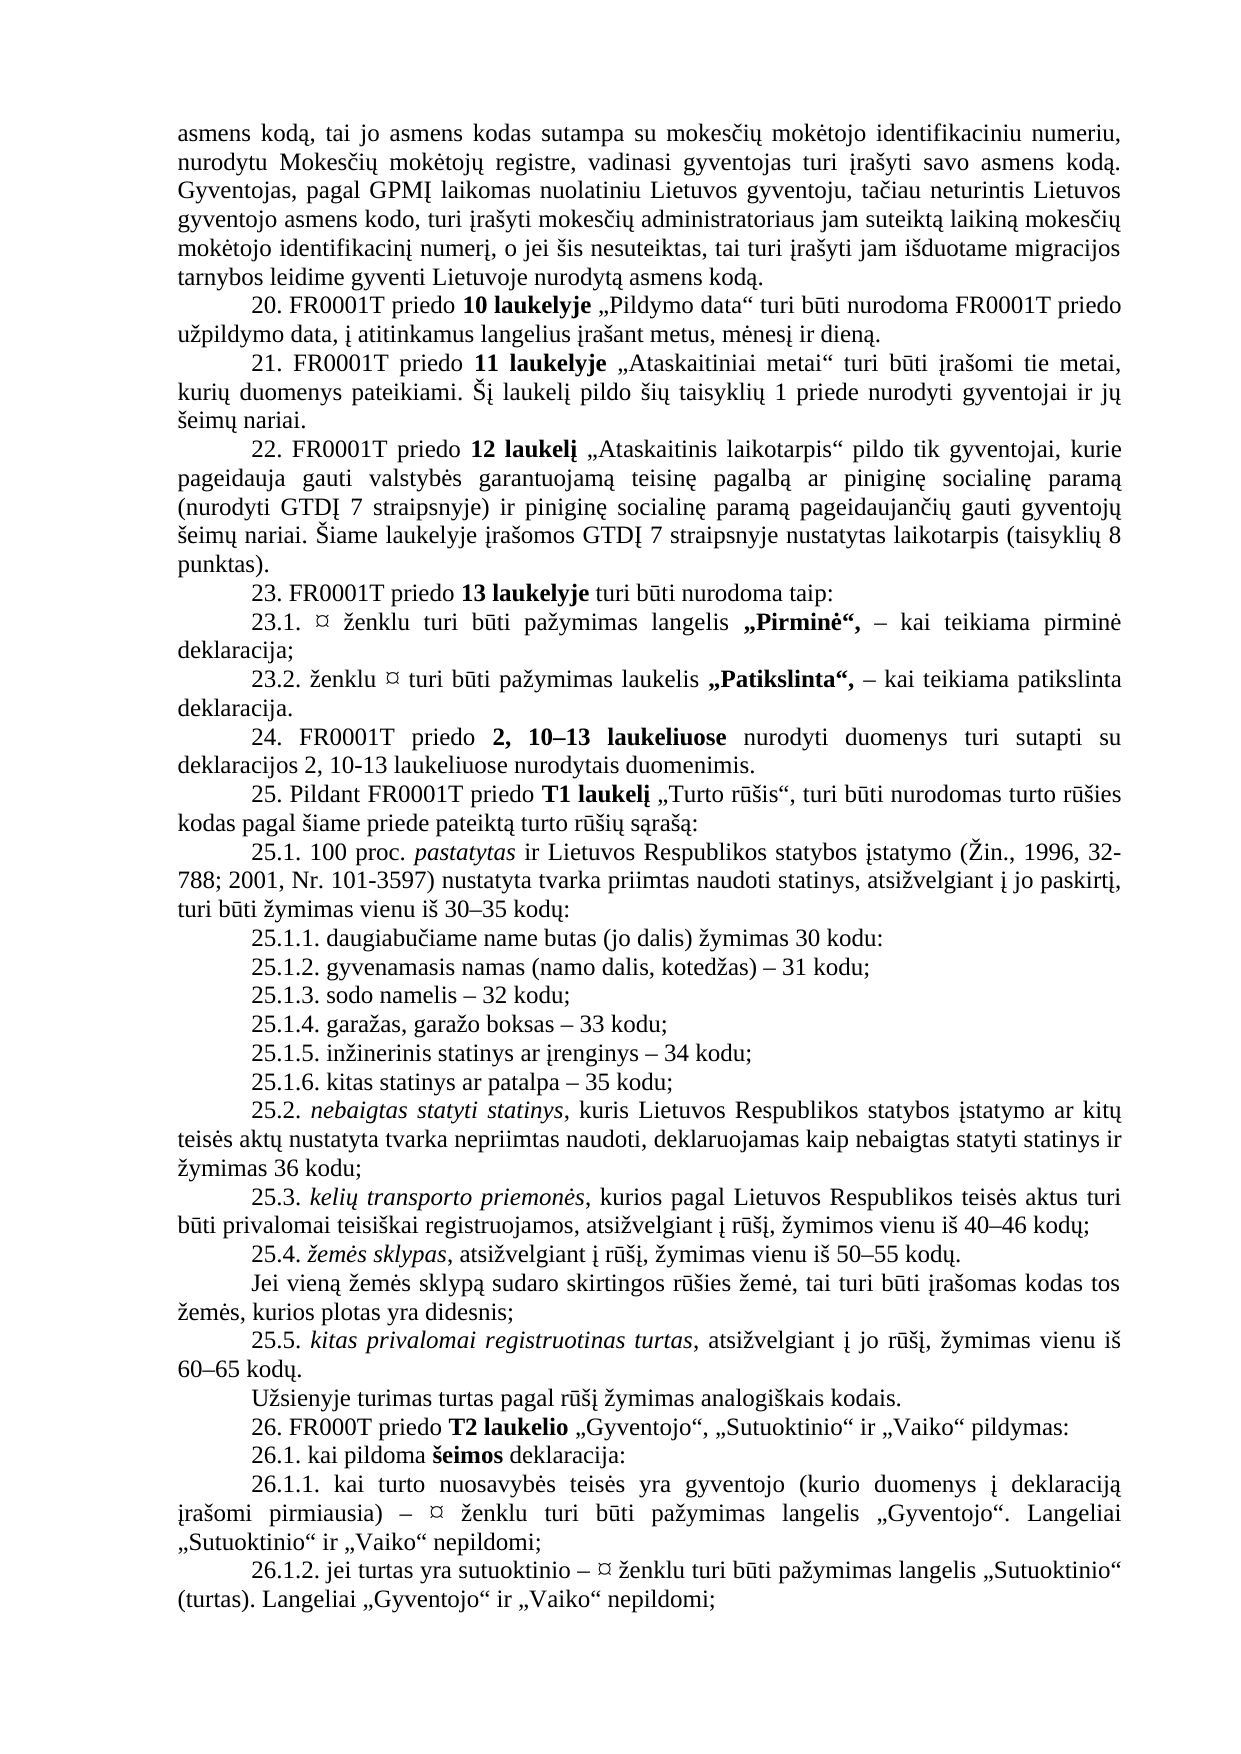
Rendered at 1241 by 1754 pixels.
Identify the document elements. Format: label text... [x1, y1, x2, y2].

text 22. FR0001T priedo 12 laukelį „Ataskaitinis laikotarpis“ pildo tik gyventojai, kurie pageidauja gauti valstybės garantuojamą teisinę pagalbą ar piniginę socialinę paramą (nurodyti GTDĮ 7 straipsnyje) ir piniginę socialinę paramą pageidaujančių gauti gyventojų šeimų nariai. Šiame laukelyje įrašomos GTDĮ 7 straipsnyje nustatytas laikotarpis (taisyklių 8 punktas). [177, 434, 1122, 578]
text asmens kodą, tai jo asmens kodas sutampa su mokesčių mokėtojo identifikaciniu numeriu, nurodytu Mokesčių mokėtojų registre, vadinasi gyventojas turi įrašyti savo asmens kodą. Gyventojas, pagal GPMĮ laikomas nuolatiniu Lietuvos gyventoju, tačiau neturintis Lietuvos gyventojo asmens kodo, turi įrašyti mokesčių administratoriaus jam suteiktą laikiną mokesčių mokėtojo identifikacinį numerį, o jei šis nesuteiktas, tai turi įrašyti jam išduotame migracijos tarnybos leidime gyventi Lietuvoje nurodytą asmens kodą. [177, 118, 1122, 291]
text 26.1.2. jei turtas yra sutuoktinio – x ženklu turi būti pažymimas langelis „Sutuoktinio“ (turtas). Langeliai „Gyventojo“ ir „Vaiko“ nepildomi; [177, 1556, 1122, 1613]
text 23.2. ženklu x turi būti pažymimas laukelis „Patikslinta“, – kai teikiama patikslinta deklaracija. [177, 664, 1122, 722]
text 26.1.1. kai turto nuosavybės teisės yra gyventojo (kurio duomenys į deklaraciją įrašomi pirmiausia) – x ženklu turi būti pažymimas langelis „Gyventojo“. Langeliai „Sutuoktinio“ ir „Vaiko“ nepildomi; [177, 1469, 1122, 1556]
text 25.1.4. garažas, garažo boksas – 33 kodu; [177, 1009, 1122, 1038]
text 25.1.1. daugiabučiame name butas (jo dalis) žymimas 30 kodu: [177, 923, 1122, 952]
text 26.1. kai pildoma šeimos deklaracija: [177, 1441, 1122, 1469]
text 24. FR0001T priedo 2, 10–13 laukeliuose nurodyti duomenys turi sutapti su deklaracijos 2, 10-13 laukeliuose nurodytais duomenimis. [177, 722, 1122, 779]
text 25.1.2. gyvenamasis namas (namo dalis, kotedžas) – 31 kodu; [177, 952, 1122, 981]
text 23. FR0001T priedo 13 laukelyje turi būti nurodoma taip: [177, 578, 1122, 607]
text 20. FR0001T priedo 10 laukelyje „Pildymo data“ turi būti nurodoma FR0001T priedo užpildymo data, į atitinkamus langelius įrašant metus, mėnesį ir dieną. [177, 291, 1122, 348]
text 25.1.6. kitas statinys ar patalpa – 35 kodu; [177, 1067, 1122, 1096]
text 25.1. 100 proc. pastatytas ir Lietuvos Respublikos statybos įstatymo (Žin., 1996, 32-788; 2001, Nr. 101-3597) nustatyta tvarka priimtas naudoti statinys, atsižvelgiant į jo paskirtį, turi būti žymimas vienu iš 30–35 kodų: [177, 837, 1122, 923]
text Jei vieną žemės sklypą sudaro skirtingos rūšies žemė, tai turi būti įrašomas kodas tos žemės, kurios plotas yra didesnis; [177, 1268, 1122, 1326]
text 23.1. x ženklu turi būti pažymimas langelis „Pirminė“, – kai teikiama pirminė deklaracija; [177, 607, 1122, 664]
text 25.1.3. sodo namelis – 32 kodu; [177, 981, 1122, 1009]
text 25.5. kitas privalomai registruotinas turtas, atsižvelgiant į jo rūšį, žymimas vienu iš 60–65 kodų. [177, 1326, 1122, 1383]
text 25.1.5. inžinerinis statinys ar įrenginys – 34 kodu; [177, 1038, 1122, 1067]
text 25.2. nebaigtas statyti statinys, kuris Lietuvos Respublikos statybos įstatymo ar kitų teisės aktų nustatyta tvarka nepriimtas naudoti, deklaruojamas kaip nebaigtas statyti statinys ir žymimas 36 kodu; [177, 1096, 1122, 1182]
text 26. FR000T priedo T2 laukelio „Gyventojo“, „Sutuoktinio“ ir „Vaiko“ pildymas: [177, 1412, 1122, 1441]
text 25. Pildant FR0001T priedo T1 laukelį „Turto rūšis“, turi būti nurodomas turto rūšies kodas pagal šiame priede pateiktą turto rūšių sąrašą: [177, 779, 1122, 837]
text 25.3. kelių transporto priemonės, kurios pagal Lietuvos Respublikos teisės aktus turi būti privalomai teisiškai registruojamos, atsižvelgiant į rūšį, žymimos vienu iš 40–46 kodų; [177, 1182, 1122, 1239]
text Užsienyje turimas turtas pagal rūšį žymimas analogiškais kodais. [177, 1383, 1122, 1412]
text 21. FR0001T priedo 11 laukelyje „Ataskaitiniai metai“ turi būti įrašomi tie metai, kurių duomenys pateikiami. Šį laukelį pildo šių taisyklių 1 priede nurodyti gyventojai ir jų šeimų nariai. [177, 348, 1122, 434]
text 25.4. žemės sklypas, atsižvelgiant į rūšį, žymimas vienu iš 50–55 kodų. [177, 1239, 1122, 1268]
